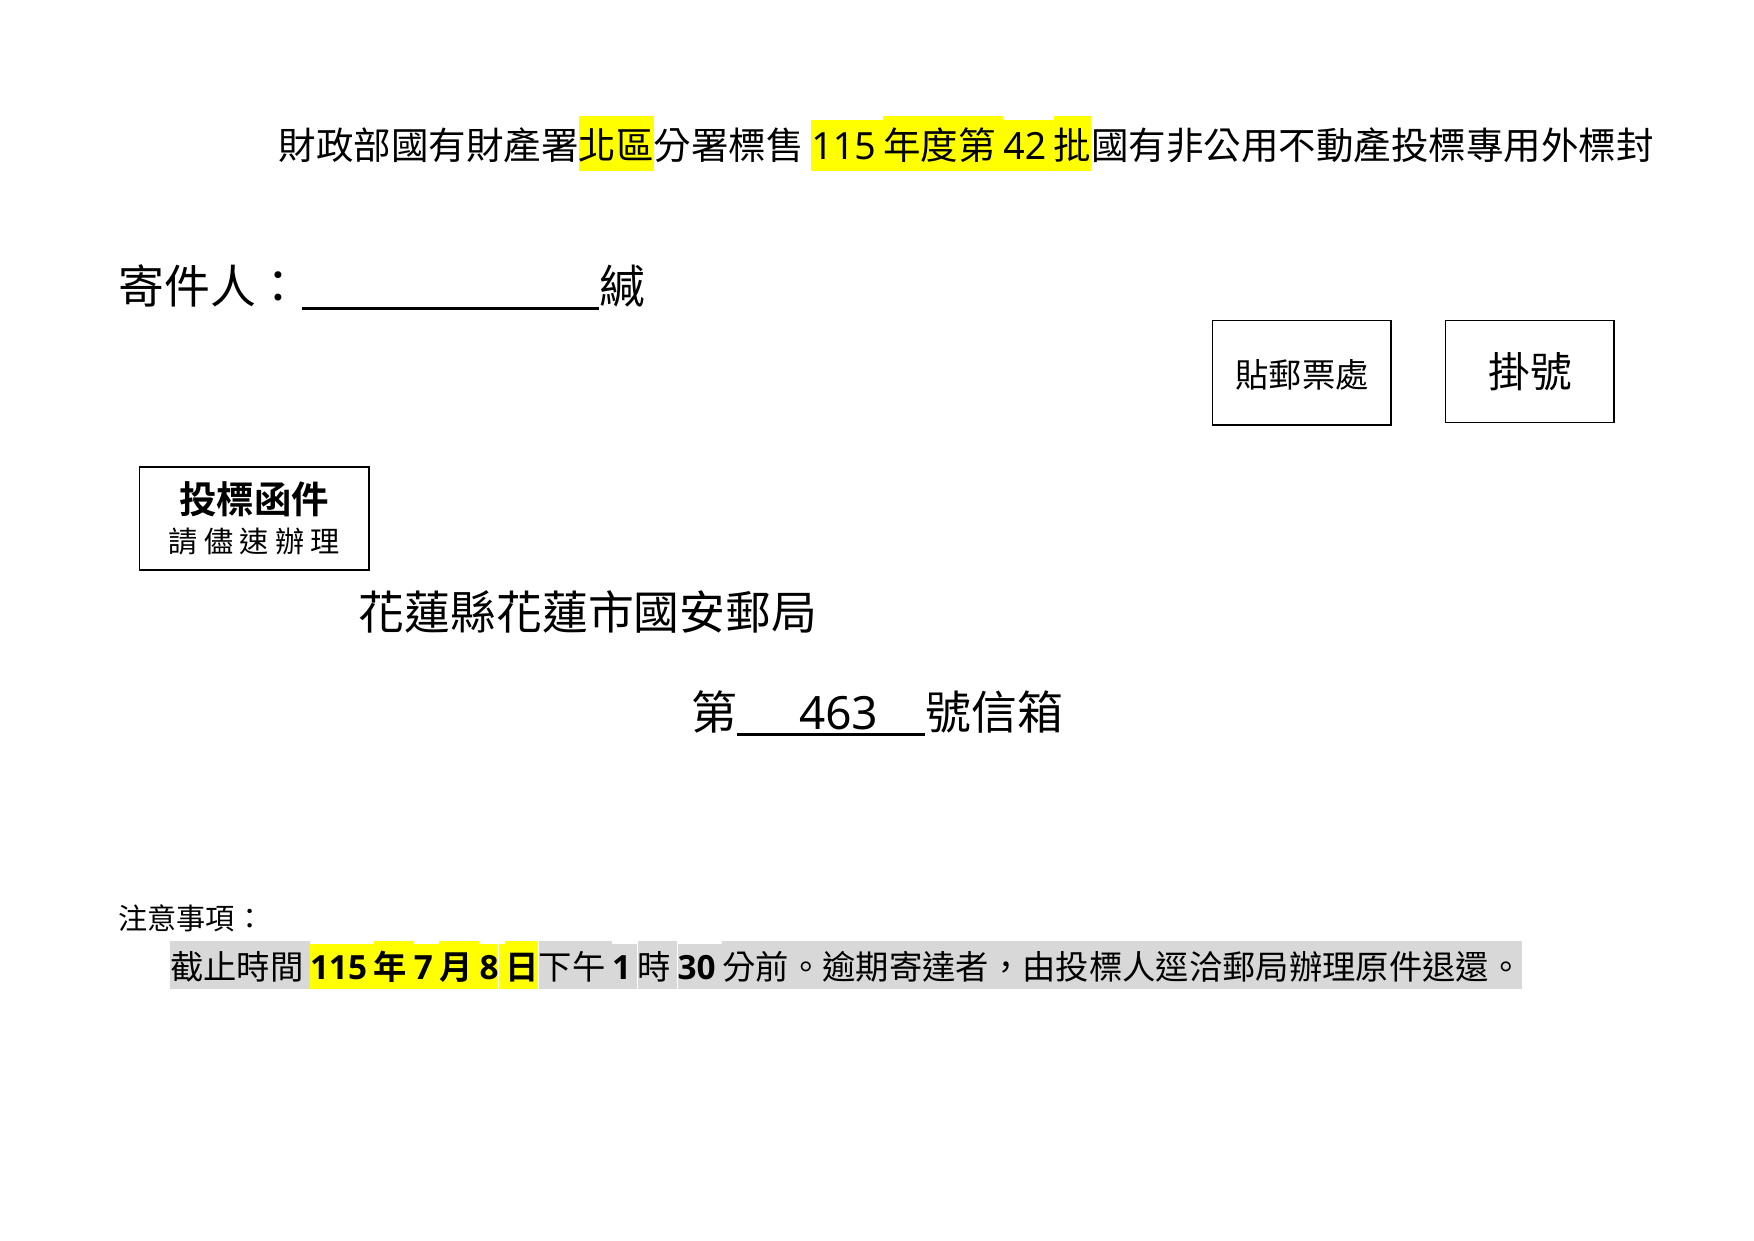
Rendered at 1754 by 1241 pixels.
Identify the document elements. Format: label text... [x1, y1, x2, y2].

text 注意事項： [118, 889, 1636, 939]
text 第 463 號信箱 [118, 689, 1636, 739]
text 請儘速辦理 [155, 526, 353, 559]
text 寄件人： 緘 [118, 262, 1636, 314]
text 貼郵票處 [1228, 354, 1375, 396]
text 財政部國有財產署北區分署標售115年度第42批國有非公用不動產投標專用外標封 [18, 118, 1754, 170]
text 截止時間115年7月8日下午1時30分前。逾期寄達者，由投標人逕洽郵局辦理原件退還。 [20, 939, 1754, 989]
text 掛號 [1461, 354, 1598, 396]
text 花蓮縣花蓮市國安郵局 [118, 589, 1636, 639]
text 投標函件 [155, 487, 353, 520]
